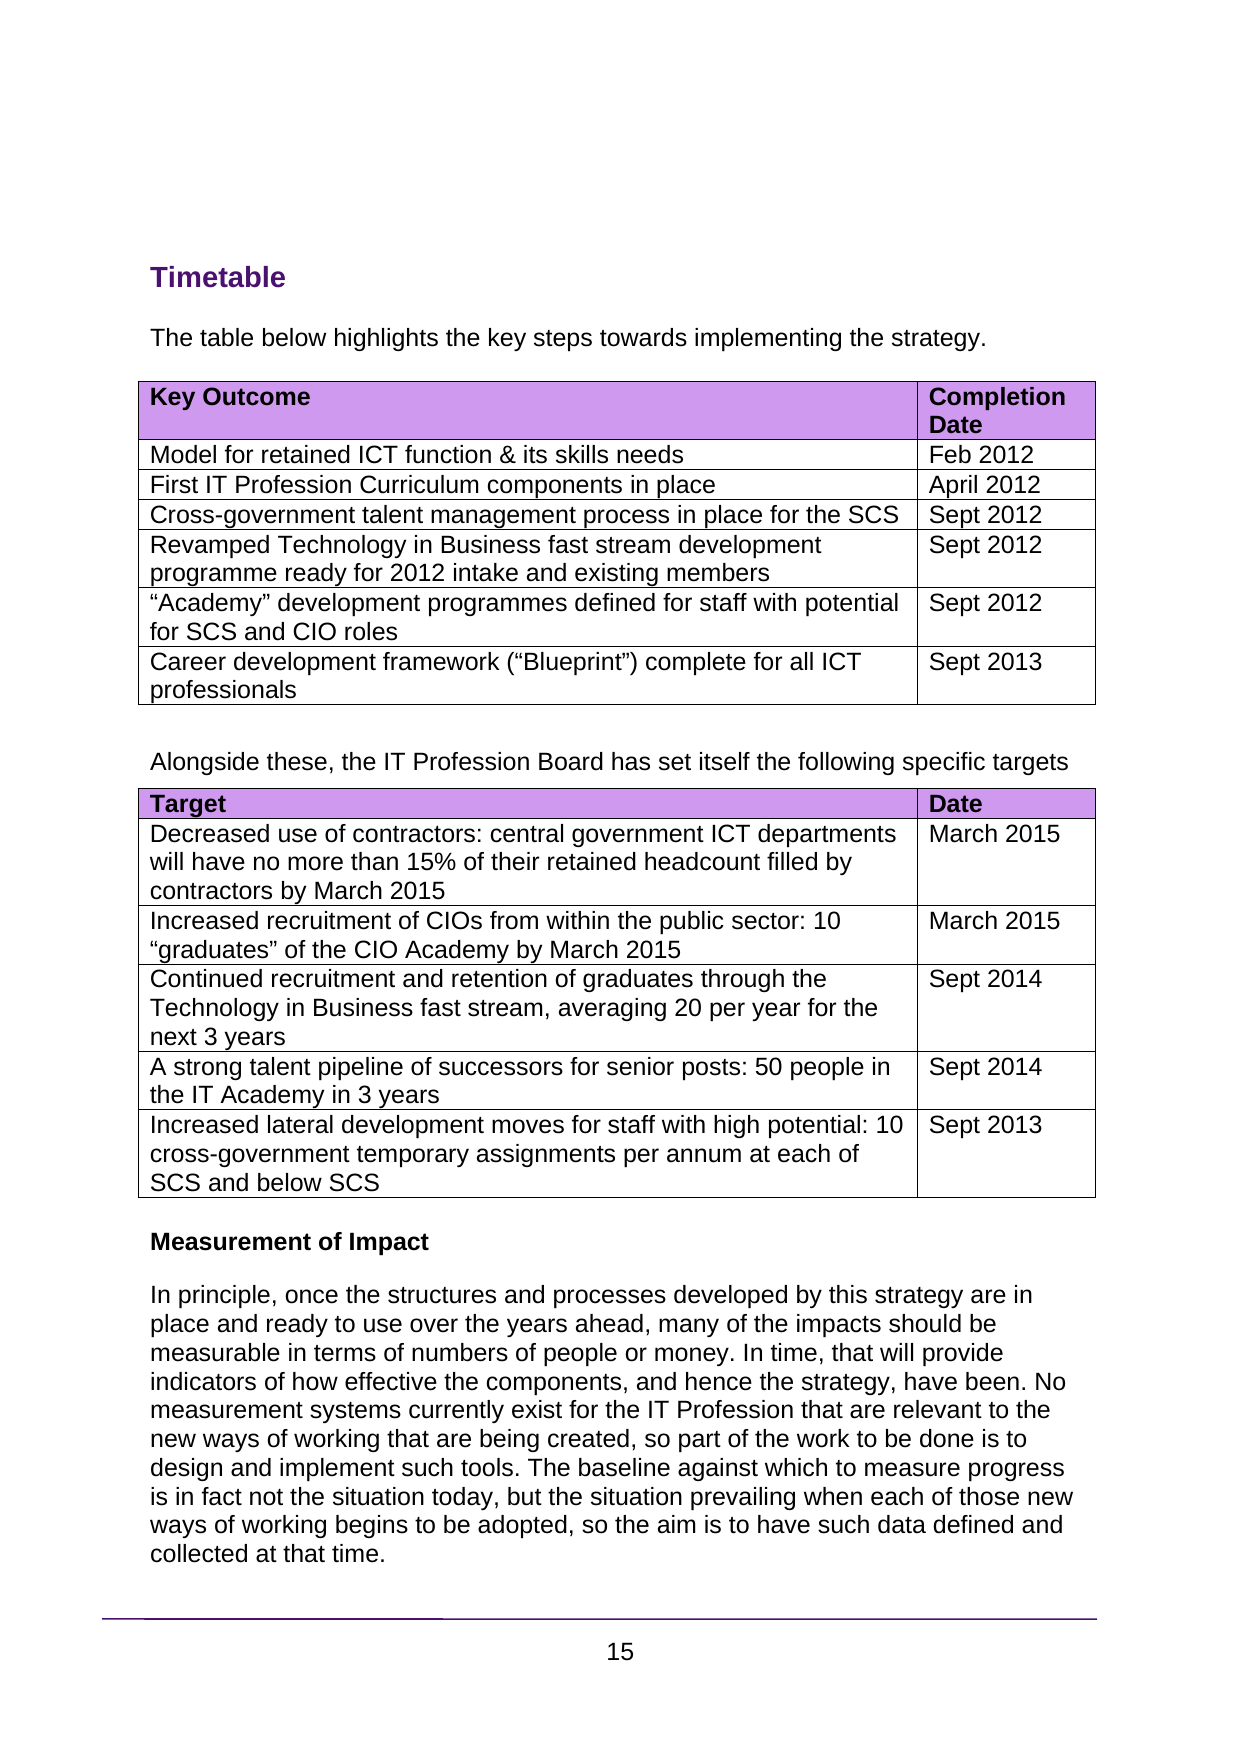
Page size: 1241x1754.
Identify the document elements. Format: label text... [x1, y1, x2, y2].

text In principle, once the structures and processes developed by this strategy are in place and ready to use over the years ahead, many of the impacts should be measurable in terms of numbers of people or money. In time, that will provide indicators of how effective the components, and hence the strategy, have been. No measurement systems currently exist for the IT Profession that are relevant to the new ways of working that are being created, so part of the work to be done is to design and implement such tools. The baseline against which to measure progress is in fact not the situation today, but the situation prevailing when each of those new ways of working begins to be adopted, so the aim is to have such data defined and collected at that time. [150, 1281, 1090, 1568]
table_cell Sept 2012 [918, 500, 1095, 529]
table_cell Sept 2014 [918, 1052, 1095, 1109]
text The table below highlights the key steps towards implementing the strategy. [150, 323, 1090, 352]
table_cell March 2015 [918, 819, 1095, 905]
subtitle Measurement of Impact [150, 1227, 1090, 1256]
table_cell April 2012 [918, 470, 1095, 499]
table_cell Feb 2012 [918, 440, 1095, 469]
table_cell Career development framework (“Blueprint”) complete for all ICT professionals [139, 647, 917, 704]
table_cell “Academy” development programmes defined for staff with potential for SCS and CIO roles [139, 588, 917, 646]
table_cell Revamped Technology in Business fast stream development programme ready for 2012 intake and existing members [139, 530, 917, 587]
subtitle Timetable [150, 261, 1090, 294]
table_cell Sept 2013 [918, 1110, 1095, 1197]
table_cell Sept 2013 [918, 647, 1095, 704]
table_cell A strong talent pipeline of successors for senior posts: 50 people in the IT Academy in 3 years [139, 1052, 917, 1109]
table_cell Decreased use of contractors: central government ICT departments will have no more than 15% of their retained headcount filled by contractors by March 2015 [139, 819, 917, 905]
table_header Date [918, 789, 1095, 818]
table_header Key Outcome [139, 382, 917, 439]
table_cell Model for retained ICT function & its skills needs [139, 440, 917, 469]
table_cell First IT Profession Curriculum components in place [139, 470, 917, 499]
table_cell Cross-government talent management process in place for the SCS [139, 500, 917, 529]
table_cell Sept 2012 [918, 588, 1095, 646]
table_header Target [139, 789, 917, 818]
text Alongside these, the IT Profession Board has set itself the following specific targets [150, 747, 1090, 775]
table_header Completion Date [918, 382, 1095, 439]
table_cell Sept 2012 [918, 530, 1095, 587]
table_cell March 2015 [918, 906, 1095, 963]
table_cell Increased recruitment of CIOs from within the public sector: 10 “graduates” of the CIO Academy by March 2015 [139, 906, 917, 963]
table_cell Increased lateral development moves for staff with high potential: 10 cross-government temporary assignments per annum at each of SCS and below SCS [139, 1110, 917, 1197]
table_cell Continued recruitment and retention of graduates through the Technology in Business fast stream, averaging 20 per year for the next 3 years [139, 965, 917, 1051]
table_cell Sept 2014 [918, 965, 1095, 1051]
